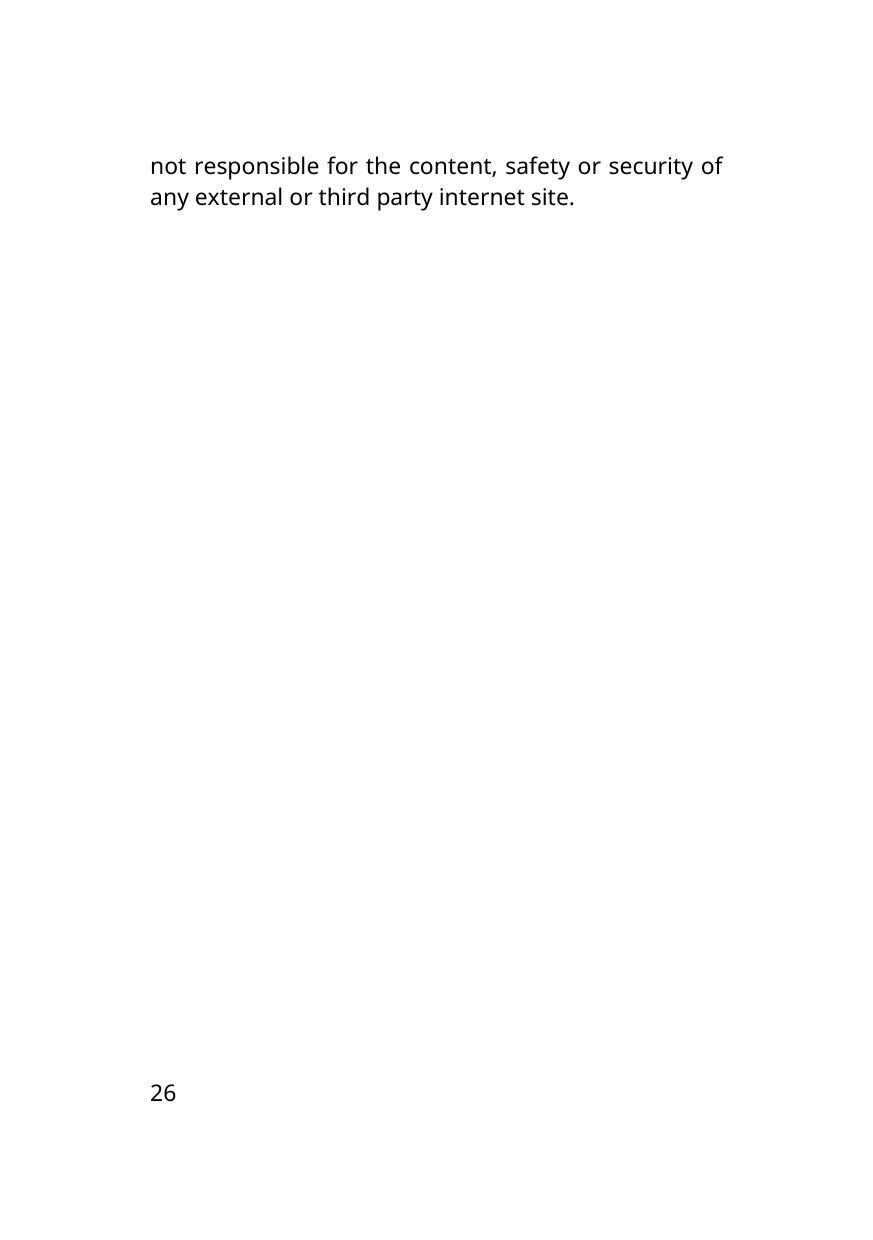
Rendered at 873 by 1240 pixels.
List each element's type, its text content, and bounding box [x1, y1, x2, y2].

text not responsible for the content, safety or security of any external or third party internet site. [150, 150, 723, 212]
